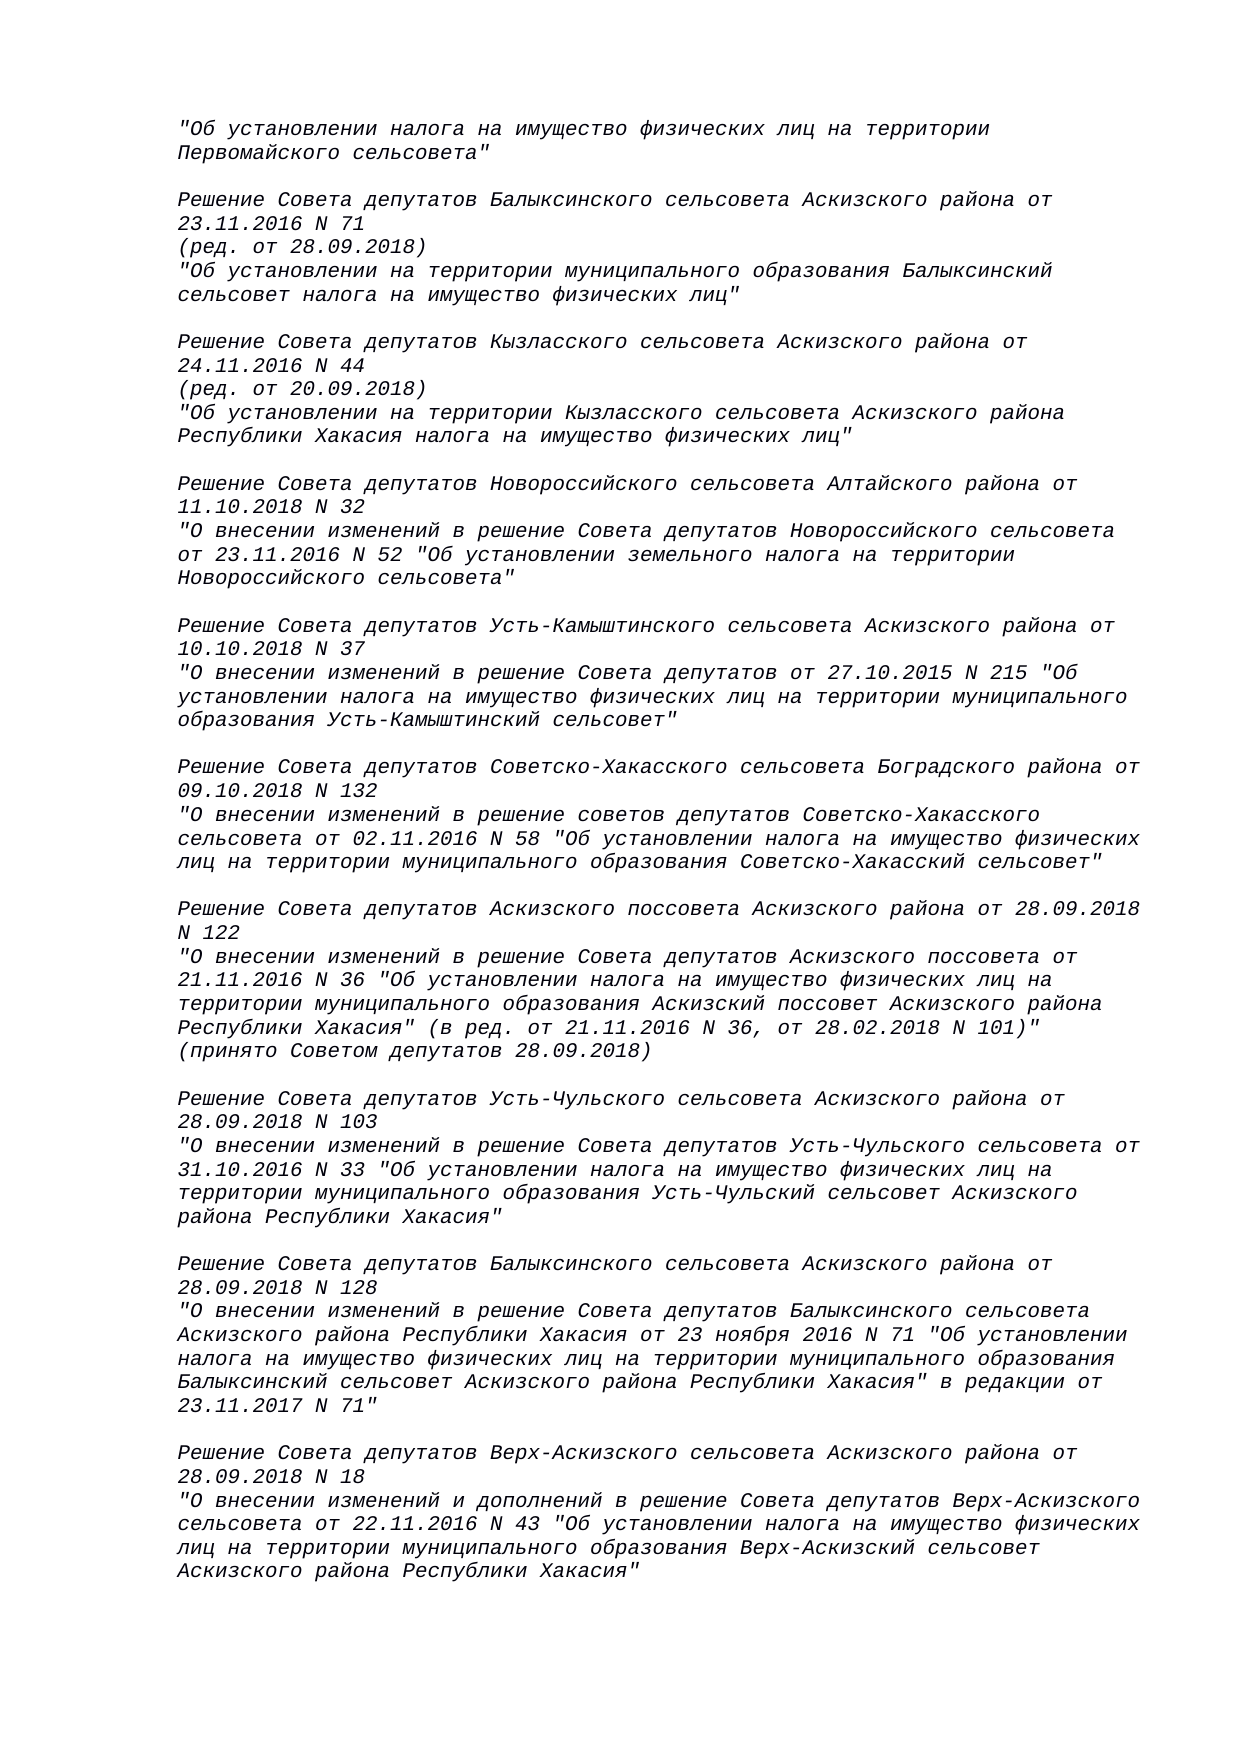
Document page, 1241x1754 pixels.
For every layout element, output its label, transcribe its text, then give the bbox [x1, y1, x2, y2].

text Решение Совета депутатов Усть-Чульского сельсовета Аскизского района от 28.09.2018 N 103 "О внесении изменений в решение Совета депутатов Усть-Чульского сельсовета от 31.10.2016 N 33 "Об установлении налога на имущество физических лиц на территории муниципального образования Усть-Чульский сельсовет Аскизского района Республики Хакасия" [177, 1088, 1152, 1229]
text Решение Совета депутатов Балыксинского сельсовета Аскизского района от 28.09.2018 N 128 "О внесении изменений в решение Совета депутатов Балыксинского сельсовета Аскизского района Республики Хакасия от 23 ноября 2016 N 71 "Об установлении налога на имущество физических лиц на территории муниципального образования Балыксинский сельсовет Аскизского района Республики Хакасия" в редакции от 23.11.2017 N 71" [177, 1253, 1152, 1419]
text Решение Совета депутатов Аскизского поссовета Аскизского района от 28.09.2018 N 122 "О внесении изменений в решение Совета депутатов Аскизского поссовета от 21.11.2016 N 36 "Об установлении налога на имущество физических лиц на территории муниципального образования Аскизский поссовет Аскизского района Республики Хакасия" (в ред. от 21.11.2016 N 36, от 28.02.2018 N 101)" (принято Советом депутатов 28.09.2018) [177, 898, 1152, 1064]
text Решение Совета депутатов Верх-Аскизского сельсовета Аскизского района от 28.09.2018 N 18 "О внесении изменений и дополнений в решение Совета депутатов Верх-Аскизского сельсовета от 22.11.2016 N 43 "Об установлении налога на имущество физических лиц на территории муниципального образования Верх-Аскизский сельсовет Аскизского района Республики Хакасия" [177, 1442, 1152, 1584]
text Решение Совета депутатов Усть-Камыштинского сельсовета Аскизского района от 10.10.2018 N 37 "О внесении изменений в решение Совета депутатов от 27.10.2015 N 215 "Об установлении налога на имущество физических лиц на территории муниципального образования Усть-Камыштинский сельсовет" [177, 615, 1152, 733]
text Решение Совета депутатов Советско-Хакасского сельсовета Боградского района от 09.10.2018 N 132 "О внесении изменений в решение советов депутатов Советско-Хакасского сельсовета от 02.11.2016 N 58 "Об установлении налога на имущество физических лиц на территории муниципального образования Советско-Хакасский сельсовет" [177, 757, 1152, 875]
text Решение Совета депутатов Кызласского сельсовета Аскизского района от 24.11.2016 N 44 (ред. от 20.09.2018) "Об установлении на территории Кызласского сельсовета Аскизского района Республики Хакасия налога на имущество физических лиц" [177, 331, 1152, 449]
text "Об установлении налога на имущество физических лиц на территории Первомайского сельсовета" [177, 118, 1152, 165]
text Решение Совета депутатов Балыксинского сельсовета Аскизского района от 23.11.2016 N 71 (ред. от 28.09.2018) "Об установлении на территории муниципального образования Балыксинский сельсовет налога на имущество физических лиц" [177, 189, 1152, 307]
text Решение Совета депутатов Новороссийского сельсовета Алтайского района от 11.10.2018 N 32 "О внесении изменений в решение Совета депутатов Новороссийского сельсовета от 23.11.2016 N 52 "Об установлении земельного налога на территории Новороссийского сельсовета" [177, 473, 1152, 591]
